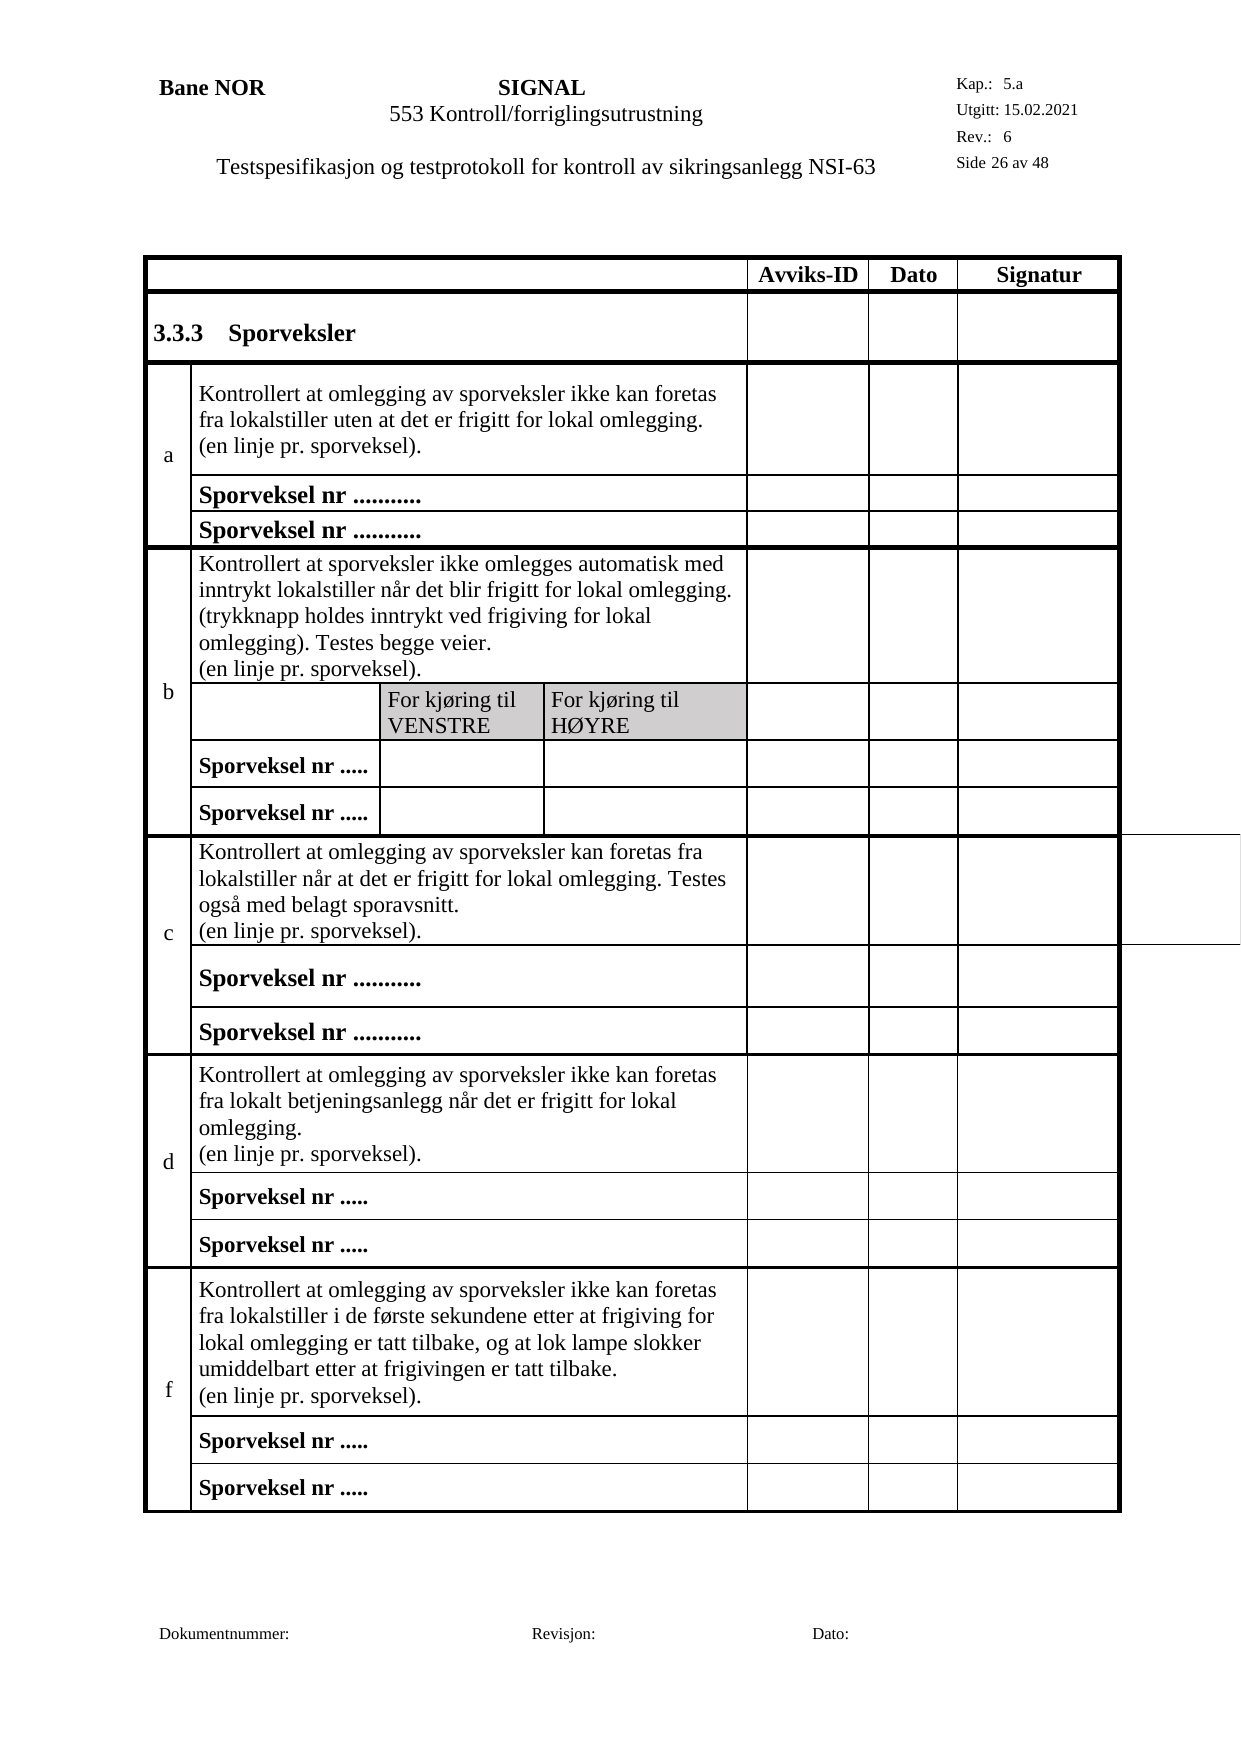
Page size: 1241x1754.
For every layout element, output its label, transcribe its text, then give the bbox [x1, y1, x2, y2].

table_cell [869, 1417, 957, 1462]
table_cell Sporveksel nr ..... [192, 1173, 747, 1219]
table_cell Sporveksel nr ........... [192, 946, 746, 1006]
table_cell [1122, 1463, 1240, 1510]
table_header Avviks-ID [748, 260, 868, 289]
table_cell For kjøring til HØYRE [545, 684, 746, 739]
table_cell [1122, 545, 1240, 682]
table_cell [958, 1220, 1117, 1266]
table_cell [1122, 289, 1240, 360]
table_cell [748, 838, 868, 944]
table_cell [869, 1173, 957, 1219]
table_cell [748, 788, 868, 833]
table_cell [958, 1056, 1117, 1171]
table_cell [748, 946, 868, 1006]
table_header Dato [869, 260, 957, 289]
table_cell [870, 550, 957, 682]
table_cell [870, 476, 957, 510]
table_cell [545, 788, 746, 833]
table_cell [959, 788, 1117, 833]
table_header [1122, 255, 1240, 289]
table_cell Sporveksel nr ........... [192, 1008, 746, 1053]
table_cell [869, 1220, 957, 1266]
table_cell [1122, 739, 1240, 786]
table_cell [748, 365, 868, 474]
table_cell [1122, 786, 1240, 833]
table_cell [748, 476, 868, 510]
table_cell Sporveksel nr ........... [192, 512, 746, 545]
table_cell [870, 946, 957, 1006]
table_cell [1122, 1266, 1240, 1415]
table_cell [958, 1464, 1117, 1510]
table_cell [959, 365, 1117, 474]
table_cell [959, 684, 1117, 739]
table_cell [870, 838, 957, 944]
table_cell [958, 1417, 1117, 1462]
table_cell Sporveksel nr ..... [192, 741, 379, 786]
table_cell [959, 741, 1117, 786]
table_cell [958, 294, 1117, 360]
table_cell [1122, 1219, 1240, 1266]
table_cell [748, 1269, 868, 1415]
table_cell [748, 1417, 868, 1462]
table_cell [870, 365, 957, 474]
table_cell c [148, 838, 190, 1053]
table_cell [1122, 1006, 1240, 1053]
table_cell [748, 1008, 868, 1053]
table_header [148, 260, 747, 289]
table_cell Sporveksel nr ..... [192, 788, 379, 833]
table_cell [748, 1056, 868, 1171]
table_cell a [148, 365, 190, 545]
table_cell [1122, 360, 1240, 474]
table_cell [870, 788, 957, 833]
table_cell [958, 1173, 1117, 1219]
table_cell Sporveksel nr ........... [192, 476, 746, 510]
table_cell [1122, 1053, 1240, 1171]
table_cell [748, 684, 868, 739]
table_cell Kontrollert at sporveksler ikke omlegges automatisk med inntrykt lokalstiller når det blir frigitt for lokal omlegging. (trykknapp holdes inntrykt ved frigiving for lokal omlegging). Testes begge veier. (en linje pr. sporveksel). [192, 550, 746, 682]
table_cell [748, 1173, 868, 1219]
table_cell Sporveksel nr ..... [192, 1220, 747, 1266]
table_cell Sporveksler [148, 294, 747, 360]
table_cell For kjøring til VENSTRE [381, 684, 543, 739]
table_cell d [148, 1056, 190, 1266]
table_cell [1122, 835, 1240, 944]
table_cell f [148, 1269, 190, 1510]
table_cell [869, 1269, 957, 1415]
table_cell [959, 946, 1117, 1006]
table_cell b [148, 550, 190, 833]
table_cell [381, 788, 543, 833]
table_cell [1122, 474, 1240, 510]
table_cell [748, 741, 868, 786]
table_cell [1122, 510, 1240, 545]
table_cell [869, 1464, 957, 1510]
table_cell [870, 741, 957, 786]
table_cell [381, 741, 543, 786]
table_cell [192, 684, 379, 739]
table_cell [869, 294, 957, 360]
table_cell [958, 1269, 1117, 1415]
table_cell [959, 1008, 1117, 1053]
table_cell [748, 1220, 868, 1266]
table_cell Sporveksel nr ..... [192, 1464, 747, 1510]
table_cell [959, 512, 1117, 545]
table_cell [748, 294, 868, 360]
table_cell Kontrollert at omlegging av sporveksler ikke kan foretas fra lokalstiller i de første sekundene etter at frigiving for lokal omlegging er tatt tilbake, og at lok lampe slokker umiddelbart etter at frigivingen er tatt tilbake. (en linje pr. sporveksel). [192, 1269, 747, 1415]
table_cell [870, 512, 957, 545]
table_cell [1122, 1415, 1240, 1462]
table_cell [748, 512, 868, 545]
table_cell [959, 550, 1117, 682]
table_cell [748, 550, 868, 682]
table_cell [545, 741, 746, 786]
table_cell Sporveksel nr ..... [192, 1417, 747, 1462]
table_cell [1122, 1171, 1240, 1219]
table_cell [870, 1008, 957, 1053]
table_cell [870, 684, 957, 739]
table_cell [748, 1464, 868, 1510]
table_cell Kontrollert at omlegging av sporveksler ikke kan foretas fra lokalstiller uten at det er frigitt for lokal omlegging. (en linje pr. sporveksel). [192, 365, 746, 474]
table_cell [959, 476, 1117, 510]
table_cell [1122, 945, 1240, 1006]
table_cell [959, 838, 1117, 944]
table_cell Kontrollert at omlegging av sporveksler ikke kan foretas fra lokalt betjeningsanlegg når det er frigitt for lokal omlegging. (en linje pr. sporveksel). [192, 1056, 747, 1171]
table_cell [1122, 682, 1240, 739]
table_cell [869, 1056, 957, 1171]
table_cell Kontrollert at omlegging av sporveksler kan foretas fra lokalstiller når at det er frigitt for lokal omlegging. Testes også med belagt sporavsnitt. (en linje pr. sporveksel). [192, 838, 746, 944]
table_header Signatur [958, 260, 1117, 289]
